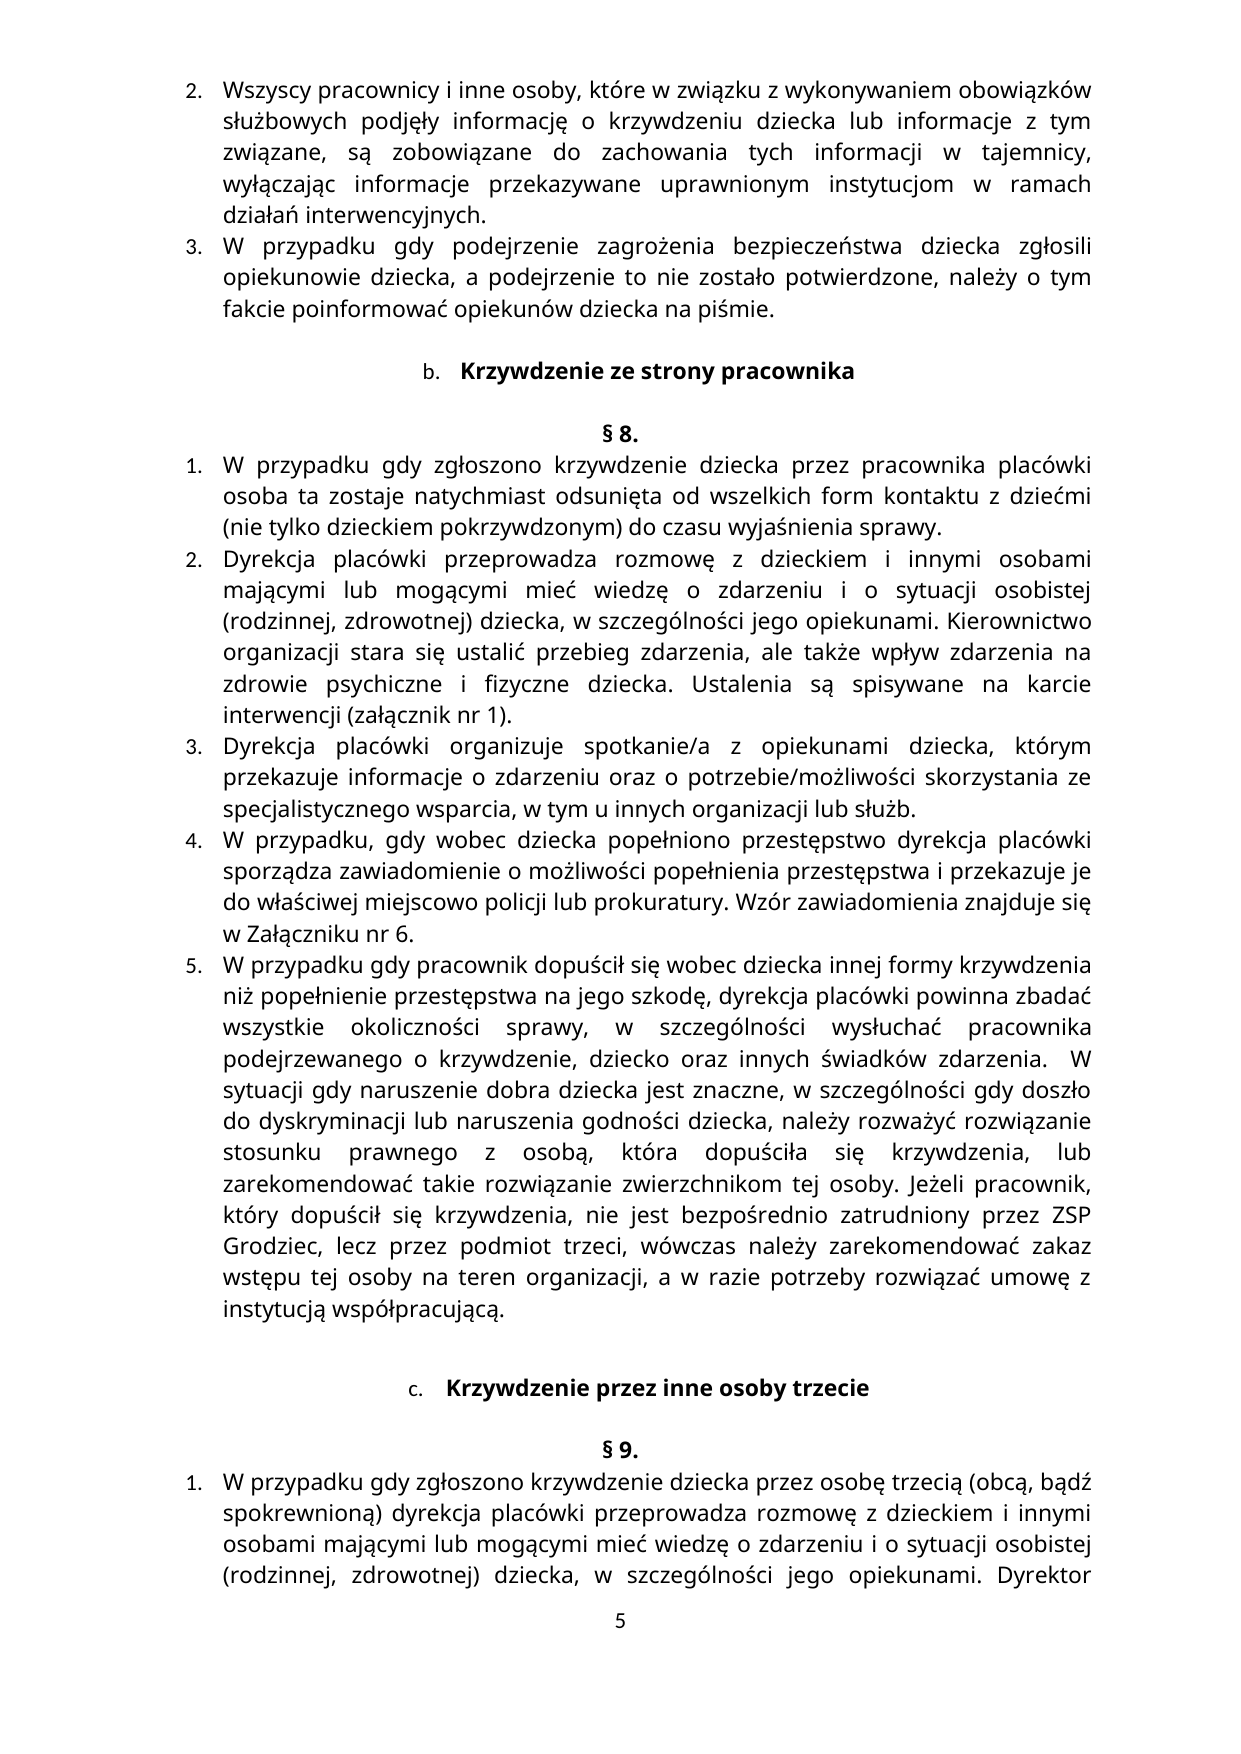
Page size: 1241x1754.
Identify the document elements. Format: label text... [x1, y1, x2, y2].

text § 9. [148, 1434, 1093, 1465]
list Krzywdzenie przez inne osoby trzecie [185, 1372, 1093, 1403]
list W przypadku, gdy wobec dziecka popełniono przestępstwo dyrekcja placówki sporządza zawiadomienie o możliwości popełnienia przestępstwa i przekazuje je do właściwej miejscowo policji lub prokuratury. Wzór zawiadomienia znajduje się w Załączniku nr 6. [185, 824, 1093, 949]
list W przypadku gdy podejrzenie zagrożenia bezpieczeństwa dziecka zgłosili opiekunowie dziecka, a podejrzenie to nie zostało potwierdzone, należy o tym fakcie poinformować opiekunów dziecka na piśmie. [185, 230, 1093, 324]
list Krzywdzenie ze strony pracownika [185, 355, 1093, 386]
text § 8. [148, 417, 1093, 449]
list Wszyscy pracownicy i inne osoby, które w związku z wykonywaniem obowiązków służbowych podjęły informację o krzywdzeniu dziecka lub informacje z tym związane, są zobowiązane do zachowania tych informacji w tajemnicy, wyłączając informacje przekazywane uprawnionym instytucjom w ramach działań interwencyjnych. [185, 74, 1093, 230]
list W przypadku gdy zgłoszono krzywdzenie dziecka przez osobę trzecią (obcą, bądź spokrewnioną) dyrekcja placówki przeprowadza rozmowę z dzieckiem i innymi osobami mającymi lub mogącymi mieć wiedzę o zdarzeniu i o sytuacji osobistej (rodzinnej, zdrowotnej) dziecka, w szczególności jego opiekunami. Dyrektor [185, 1465, 1093, 1590]
list W przypadku gdy zgłoszono krzywdzenie dziecka przez pracownika placówki osoba ta zostaje natychmiast odsunięta od wszelkich form kontaktu z dziećmi (nie tylko dzieckiem pokrzywdzonym) do czasu wyjaśnienia sprawy. [185, 449, 1093, 542]
list W przypadku gdy pracownik dopuścił się wobec dziecka innej formy krzywdzenia niż popełnienie przestępstwa na jego szkodę, dyrekcja placówki powinna zbadać wszystkie okoliczności sprawy, w szczególności wysłuchać pracownika podejrzewanego o krzywdzenie, dziecko oraz innych świadków zdarzenia. W sytuacji gdy naruszenie dobra dziecka jest znaczne, w szczególności gdy doszło do dyskryminacji lub naruszenia godności dziecka, należy rozważyć rozwiązanie stosunku prawnego z osobą, która dopuściła się krzywdzenia, lub zarekomendować takie rozwiązanie zwierzchnikom tej osoby. Jeżeli pracownik, który dopuścił się krzywdzenia, nie jest bezpośrednio zatrudniony przez ZSP Grodziec, lecz przez podmiot trzeci, wówczas należy zarekomendować zakaz wstępu tej osoby na teren organizacji, a w razie potrzeby rozwiązać umowę z instytucją współpracującą. [185, 949, 1093, 1324]
list Dyrekcja placówki przeprowadza rozmowę z dzieckiem i innymi osobami mającymi lub mogącymi mieć wiedzę o zdarzeniu i o sytuacji osobistej (rodzinnej, zdrowotnej) dziecka, w szczególności jego opiekunami. Kierownictwo organizacji stara się ustalić przebieg zdarzenia, ale także wpływ zdarzenia na zdrowie psychiczne i fizyczne dziecka. Ustalenia są spisywane na karcie interwencji (załącznik nr 1). [185, 542, 1093, 730]
list Dyrekcja placówki organizuje spotkanie/a z opiekunami dziecka, którym przekazuje informacje o zdarzeniu oraz o potrzebie/możliwości skorzystania ze specjalistycznego wsparcia, w tym u innych organizacji lub służb. [185, 730, 1093, 824]
